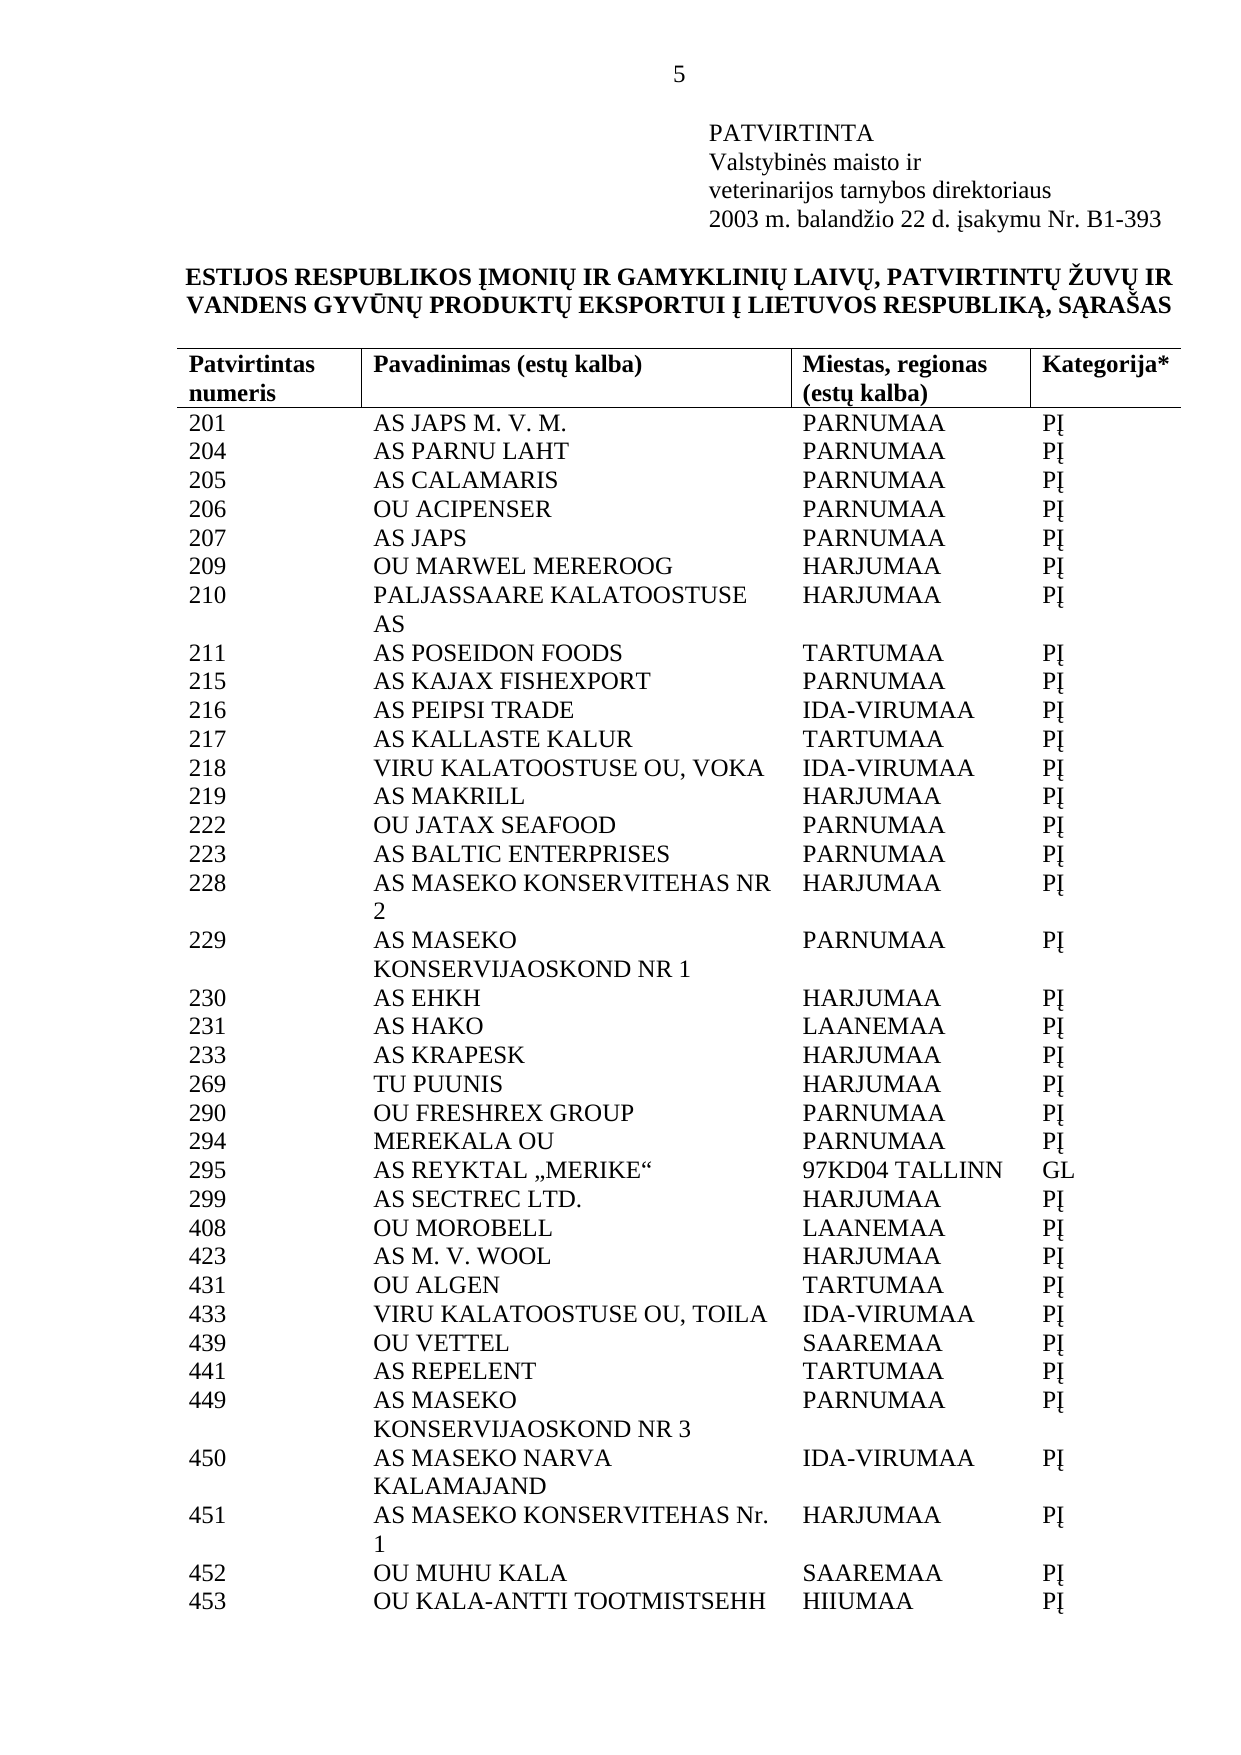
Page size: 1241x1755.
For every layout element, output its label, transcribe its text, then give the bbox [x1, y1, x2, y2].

table_cell PĮ [1031, 1184, 1181, 1213]
table_cell 201 [177, 408, 362, 436]
table_cell AS M. V. WOOL [362, 1241, 791, 1270]
table_cell PĮ [1031, 839, 1181, 868]
table_cell IDA-VIRUMAA [791, 695, 1031, 724]
table_cell AS KRAPESK [362, 1040, 791, 1069]
table_cell IDA-VIRUMAA [791, 1299, 1031, 1328]
table_cell PĮ [1031, 666, 1181, 695]
table_cell PĮ [1031, 1011, 1181, 1040]
table_cell PARNUMAA [791, 494, 1031, 523]
table_cell AS MASEKO KONSERVITEHAS Nr. 1 [362, 1500, 791, 1558]
table_cell 299 [177, 1184, 362, 1213]
table_cell 453 [177, 1586, 362, 1615]
table_cell PĮ [1031, 1270, 1181, 1299]
table_cell HARJUMAA [791, 1040, 1031, 1069]
table_cell 210 [177, 580, 362, 638]
table_cell 423 [177, 1241, 362, 1270]
table_cell PARNUMAA [791, 1098, 1031, 1126]
table_cell AS KAJAX FISHEXPORT [362, 666, 791, 695]
text Valstybinės maisto ir [177, 147, 1181, 176]
table_cell 218 [177, 753, 362, 781]
table_cell OU MARWEL MEREROOG [362, 551, 791, 580]
table_cell IDA-VIRUMAA [791, 753, 1031, 781]
table_cell AS BALTIC ENTERPRISES [362, 839, 791, 868]
table_cell HARJUMAA [791, 551, 1031, 580]
table_cell HARJUMAA [791, 781, 1031, 810]
table_cell AS EHKH [362, 983, 791, 1011]
table_cell OU MOROBELL [362, 1213, 791, 1241]
table_cell PĮ [1031, 494, 1181, 523]
table_cell AS SECTREC LTD. [362, 1184, 791, 1213]
table_header Patvirtintas numeris [177, 349, 361, 407]
table_cell LAANEMAA [791, 1011, 1031, 1040]
table_cell HARJUMAA [791, 1069, 1031, 1098]
table_cell PARNUMAA [791, 839, 1031, 868]
table_cell 223 [177, 839, 362, 868]
table_cell 228 [177, 868, 362, 925]
table_cell OU JATAX SEAFOOD [362, 810, 791, 839]
table_cell PARNUMAA [791, 666, 1031, 695]
table_cell AS JAPS [362, 523, 791, 551]
table_cell PĮ [1031, 724, 1181, 753]
table_cell 217 [177, 724, 362, 753]
text PATVIRTINTA [177, 118, 1181, 147]
table_cell 206 [177, 494, 362, 523]
table_cell PĮ [1031, 1385, 1181, 1443]
text ESTIJOS RESPUBLIKOS ĮMONIŲ IR GAMYKLINIŲ LAIVŲ, PATVIRTINTŲ ŽUVŲ IR VANDENS GYVŪNŲ PRODUKTŲ EKSPORTUI Į LIETUVOS RESPUBLIKĄ, SĄRAŠAS [177, 262, 1181, 319]
table_header Kategorija* [1031, 349, 1181, 407]
table_cell PĮ [1031, 1241, 1181, 1270]
table_cell HARJUMAA [791, 1500, 1031, 1558]
table_cell OU FRESHREX GROUP [362, 1098, 791, 1126]
table_cell AS KALLASTE KALUR [362, 724, 791, 753]
table_cell AS MASEKO KONSERVIJAOSKOND NR 1 [362, 925, 791, 983]
table_cell PĮ [1031, 753, 1181, 781]
table_cell VIRU KALATOOSTUSE OU, VOKA [362, 753, 791, 781]
table_cell OU VETTEL [362, 1328, 791, 1356]
table_cell AS REPELENT [362, 1356, 791, 1385]
table_cell 229 [177, 925, 362, 983]
table_cell PARNUMAA [791, 1385, 1031, 1443]
table_cell HARJUMAA [791, 1241, 1031, 1270]
table_cell 290 [177, 1098, 362, 1126]
table_header Miestas, regionas (estų kalba) [792, 349, 1030, 407]
table_cell SAAREMAA [791, 1328, 1031, 1356]
table_cell HARJUMAA [791, 1184, 1031, 1213]
table_cell OU ACIPENSER [362, 494, 791, 523]
table_cell PĮ [1031, 810, 1181, 839]
table_cell PĮ [1031, 1126, 1181, 1155]
table_cell 441 [177, 1356, 362, 1385]
table_cell AS CALAMARIS [362, 465, 791, 494]
table_cell PĮ [1031, 1213, 1181, 1241]
table_cell PĮ [1031, 983, 1181, 1011]
table_cell 219 [177, 781, 362, 810]
table_cell MEREKALA OU [362, 1126, 791, 1155]
table_cell PĮ [1031, 1098, 1181, 1126]
table_cell 408 [177, 1213, 362, 1241]
table_cell PĮ [1031, 436, 1181, 465]
table_cell 211 [177, 638, 362, 666]
table_cell TARTUMAA [791, 1270, 1031, 1299]
table_cell PĮ [1031, 925, 1181, 983]
table_cell PĮ [1031, 1558, 1181, 1586]
table_cell AS MAKRILL [362, 781, 791, 810]
table_cell OU KALA-ANTTI TOOTMISTSEHH [362, 1586, 791, 1615]
table_cell PĮ [1031, 781, 1181, 810]
table_cell TARTUMAA [791, 638, 1031, 666]
table_cell PĮ [1031, 1040, 1181, 1069]
table_cell AS HAKO [362, 1011, 791, 1040]
table_cell PĮ [1031, 1586, 1181, 1615]
table_cell AS POSEIDON FOODS [362, 638, 791, 666]
table_cell PARNUMAA [791, 523, 1031, 551]
table_cell 451 [177, 1500, 362, 1558]
table_cell 294 [177, 1126, 362, 1155]
table_cell 222 [177, 810, 362, 839]
table_cell OU ALGEN [362, 1270, 791, 1299]
table_cell AS REYKTAL „MERIKE“ [362, 1155, 791, 1184]
table_cell 431 [177, 1270, 362, 1299]
table_cell AS MASEKO KONSERVIJAOSKOND NR 3 [362, 1385, 791, 1443]
table_cell IDA-VIRUMAA [791, 1443, 1031, 1500]
table_cell OU MUHU KALA [362, 1558, 791, 1586]
table_cell 209 [177, 551, 362, 580]
table_cell 295 [177, 1155, 362, 1184]
table_cell 439 [177, 1328, 362, 1356]
table_cell PARNUMAA [791, 408, 1031, 436]
table_cell PĮ [1031, 580, 1181, 638]
table_cell PALJASSAARE KALATOOSTUSE AS [362, 580, 791, 638]
table_cell PĮ [1031, 1328, 1181, 1356]
table_cell AS PEIPSI TRADE [362, 695, 791, 724]
table_cell 233 [177, 1040, 362, 1069]
table_cell PĮ [1031, 551, 1181, 580]
table_cell PARNUMAA [791, 810, 1031, 839]
table_cell PARNUMAA [791, 465, 1031, 494]
table_cell PARNUMAA [791, 436, 1031, 465]
table_cell AS PARNU LAHT [362, 436, 791, 465]
table_cell PĮ [1031, 465, 1181, 494]
table_cell PĮ [1031, 1299, 1181, 1328]
text 2003 m. balandžio 22 d. įsakymu Nr. B1-393 [177, 204, 1181, 233]
table_cell HARJUMAA [791, 580, 1031, 638]
table_cell 204 [177, 436, 362, 465]
table_cell TU PUUNIS [362, 1069, 791, 1098]
table_cell PĮ [1031, 1500, 1181, 1558]
table_cell AS JAPS M. V. M. [362, 408, 791, 436]
table_cell 230 [177, 983, 362, 1011]
table_cell AS MASEKO NARVA KALAMAJAND [362, 1443, 791, 1500]
table_cell 97KD04 TALLINN [791, 1155, 1031, 1184]
table_cell PĮ [1031, 695, 1181, 724]
table_cell PĮ [1031, 1069, 1181, 1098]
table_cell TARTUMAA [791, 724, 1031, 753]
table_cell TARTUMAA [791, 1356, 1031, 1385]
table_header Pavadinimas (estų kalba) [362, 349, 791, 407]
table_cell 215 [177, 666, 362, 695]
table_cell GL [1031, 1155, 1181, 1184]
table_cell SAAREMAA [791, 1558, 1031, 1586]
table_cell PARNUMAA [791, 1126, 1031, 1155]
table_cell PĮ [1031, 523, 1181, 551]
text veterinarijos tarnybos direktoriaus [177, 176, 1181, 204]
table_cell HIIUMAA [791, 1586, 1031, 1615]
table_cell 207 [177, 523, 362, 551]
table_cell PĮ [1031, 638, 1181, 666]
table_cell HARJUMAA [791, 868, 1031, 925]
table_cell 231 [177, 1011, 362, 1040]
table_cell PĮ [1031, 408, 1181, 436]
table_cell LAANEMAA [791, 1213, 1031, 1241]
table_cell PĮ [1031, 1443, 1181, 1500]
table_cell PĮ [1031, 868, 1181, 925]
table_cell 205 [177, 465, 362, 494]
table_cell 450 [177, 1443, 362, 1500]
table_cell PARNUMAA [791, 925, 1031, 983]
table_cell 269 [177, 1069, 362, 1098]
table_cell 433 [177, 1299, 362, 1328]
table_cell PĮ [1031, 1356, 1181, 1385]
table_cell VIRU KALATOOSTUSE OU, TOILA [362, 1299, 791, 1328]
table_cell 216 [177, 695, 362, 724]
table_cell 452 [177, 1558, 362, 1586]
table_cell 449 [177, 1385, 362, 1443]
table_cell AS MASEKO KONSERVITEHAS NR 2 [362, 868, 791, 925]
table_cell HARJUMAA [791, 983, 1031, 1011]
